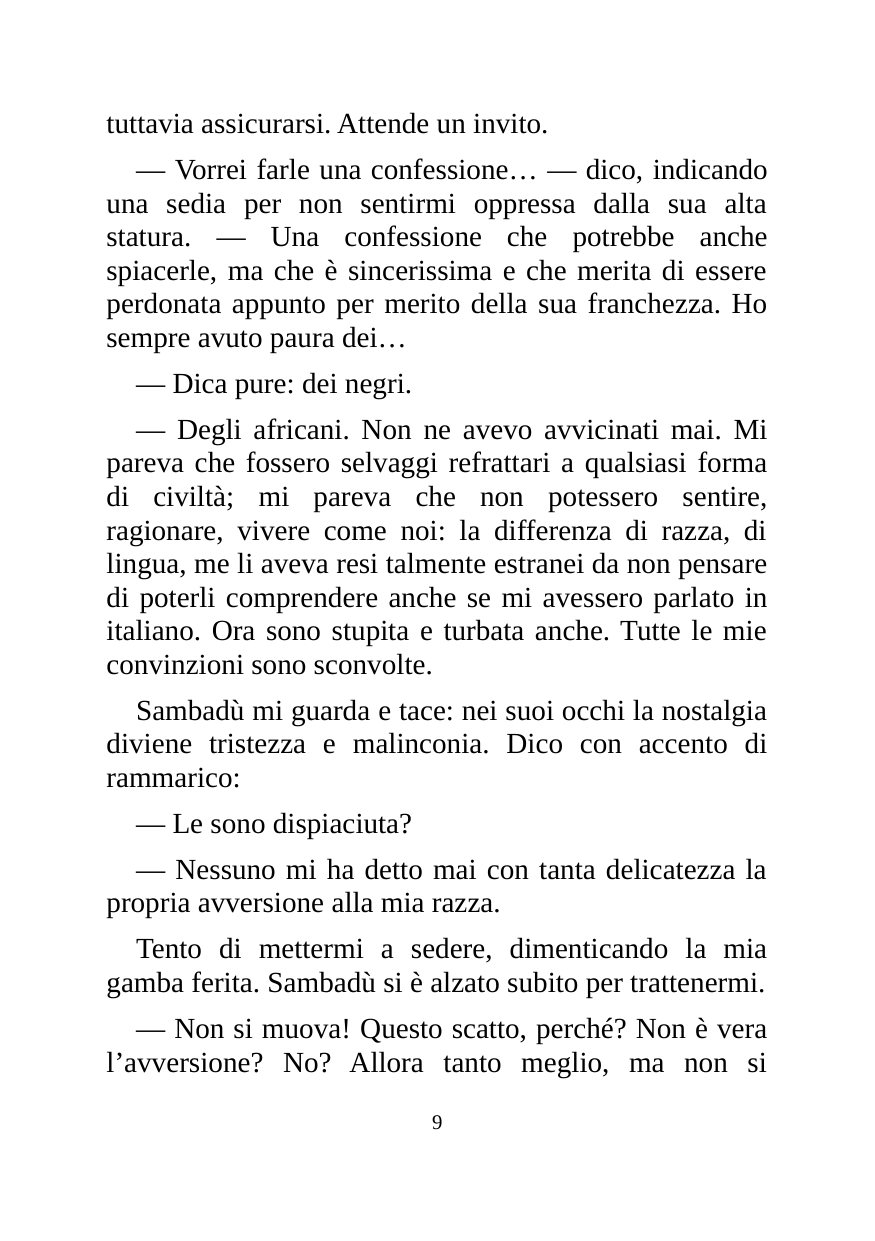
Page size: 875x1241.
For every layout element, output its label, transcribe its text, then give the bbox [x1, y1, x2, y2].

text — Degli africani. Non ne avevo avvicinati mai. Mi pareva che fossero selvaggi refrattari a qualsiasi forma di civiltà; mi pareva che non potessero sentire, ragionare, vivere come noi: la differenza di razza, di lingua, me li aveva resi talmente estranei da non pensare di poterli comprendere anche se mi avessero parlato in italiano. Ora sono stupita e turbata anche. Tutte le mie convinzioni sono sconvolte. [106, 412, 768, 680]
text — Dica pure: dei negri. [106, 366, 768, 399]
text Sambadù mi guarda e tace: nei suoi occhi la nostalgia diviene tristezza e malinconia. Dico con accento di rammarico: [106, 693, 768, 793]
text — Le sono dispiaciuta? [106, 806, 768, 839]
text — Non si muova! Questo scatto, perché? Non è vera l’avversione? No? Allora tanto meglio, ma non si [106, 1011, 768, 1078]
text tuttavia assicurarsi. Attende un invito. [106, 106, 768, 140]
text — Nessuno mi ha detto mai con tanta delicatezza la propria avversione alla mia razza. [106, 852, 768, 919]
text Tento di mettermi a sedere, dimenticando la mia gamba ferita. Sambadù si è alzato subito per trattenermi. [106, 932, 768, 999]
text — Vorrei farle una confessione… — dico, indicando una sedia per non sentirmi oppressa dalla sua alta statura. — Una confessione che potrebbe anche spiacerle, ma che è sincerissima e che merita di essere perdonata appunto per merito della sua franchezza. Ho sempre avuto paura dei… [106, 152, 768, 353]
